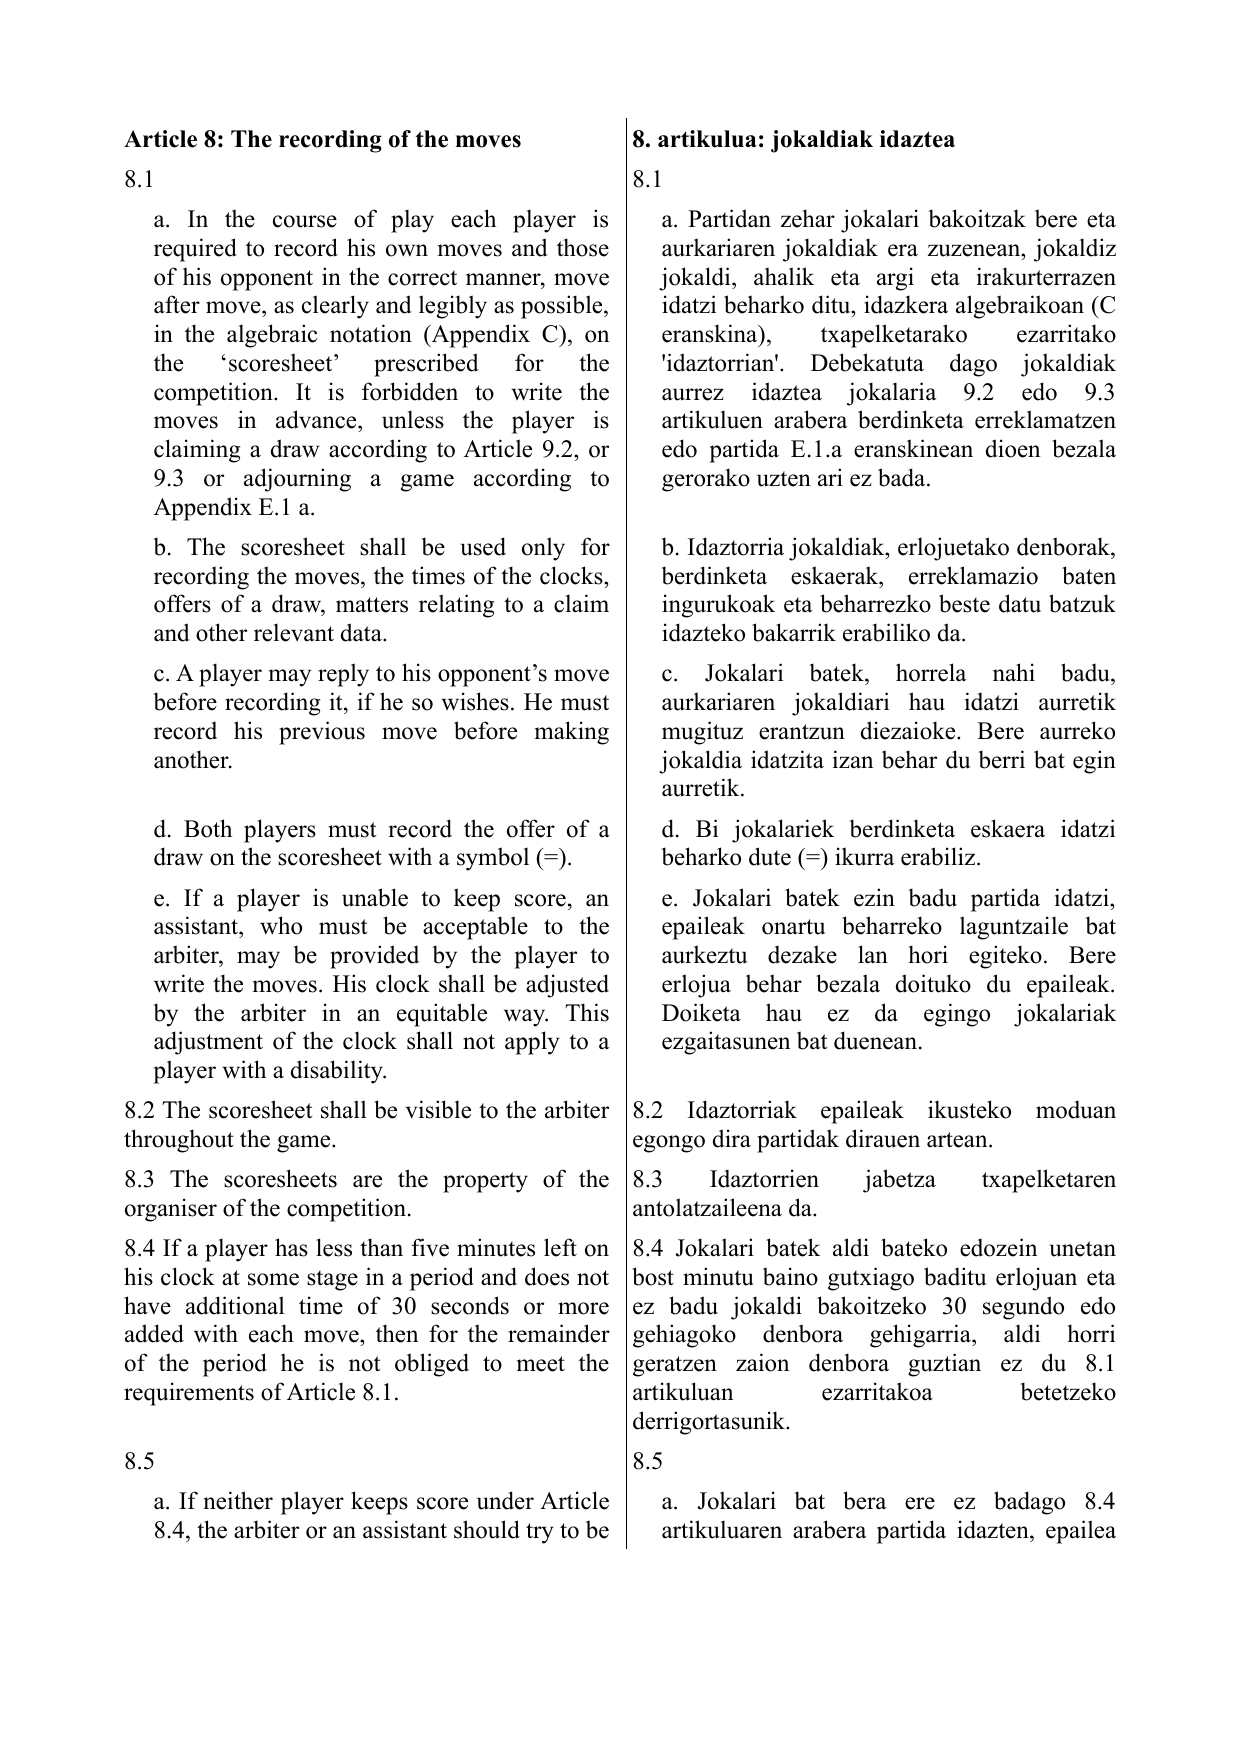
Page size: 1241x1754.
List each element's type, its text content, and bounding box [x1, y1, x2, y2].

table_cell [616, 118, 626, 158]
table_cell [616, 653, 626, 808]
table_cell 8.2 The scoresheet shall be visible to the arbiter throughout the game. [118, 1090, 616, 1158]
table_cell c. Jokalari batek, horrela nahi badu, aurkariaren jokaldiari hau idatzi aurretik mugituz erantzun diezaioke. Bere aurreko jokaldia idatzita izan behar du berri bat egin aurretik. [627, 653, 1122, 808]
table_cell 8.1 [118, 158, 616, 198]
table_cell 8.2 Idaztorriak epaileak ikusteko moduan egongo dira partidak dirauen artean. [627, 1090, 1122, 1158]
table_cell e. If a player is unable to keep score, an assistant, who must be acceptable to the arbiter, may be provided by the player to write the moves. His clock shall be adjusted by the arbiter in an equitable way. This adjustment of the clock shall not apply to a player with a disability. [118, 877, 616, 1089]
table_cell b. The scoresheet shall be used only for recording the moves, the times of the clocks, offers of a draw, matters relating to a claim and other relevant data. [118, 526, 616, 653]
table_cell [616, 199, 626, 526]
table_cell 8.3 Idaztorrien jabetza txapelketaren antolatzaileena da. [627, 1159, 1122, 1227]
table_cell [616, 526, 626, 653]
table_cell 8.4 If a player has less than five minutes left on his clock at some stage in a period and does not have additional time of 30 seconds or more added with each move, then for the remainder of the period he is not obliged to meet the requirements of Article 8.1. [118, 1228, 616, 1440]
table_cell 8.4 Jokalari batek aldi bateko edozein unetan bost minutu baino gutxiago baditu erlojuan eta ez badu jokaldi bakoitzeko 30 segundo edo gehiagoko denbora gehigarria, aldi horri geratzen zaion denbora guztian ez du 8.1 artikuluan ezarritakoa betetzeko derrigortasunik. [627, 1228, 1122, 1440]
table_cell e. Jokalari batek ezin badu partida idatzi, epaileak onartu beharreko laguntzaile bat aurkeztu dezake lan hori egiteko. Bere erlojua behar bezala doituko du epaileak. Doiketa hau ez da egingo jokalariak ezgaitasunen bat duenean. [627, 877, 1122, 1089]
table_cell 8.1 [627, 158, 1122, 198]
table_cell [616, 808, 626, 877]
table_cell a. Partidan zehar jokalari bakoitzak bere eta aurkariaren jokaldiak era zuzenean, jokaldiz jokaldi, ahalik eta argi eta irakurterrazen idatzi beharko ditu, idazkera algebraikoan (C eranskina), txapelketarako ezarritako 'idaztorrian'. Debekatuta dago jokaldiak aurrez idaztea jokalaria 9.2 edo 9.3 artikuluen arabera berdinketa erreklamatzen edo partida E.1.a eranskinean dioen bezala gerorako uzten ari ez bada. [627, 199, 1122, 526]
table_cell d. Bi jokalariek berdinketa eskaera idatzi beharko dute (=) ikurra erabiliz. [627, 808, 1122, 877]
table_cell [616, 158, 626, 198]
table_cell Article 8: The recording of the moves [118, 118, 616, 158]
table_cell [616, 1228, 626, 1440]
table_cell a. In the course of play each player is required to record his own moves and those of his opponent in the correct manner, move after move, as clearly and legibly as possible, in the algebraic notation (Appendix C), on the ‘scoresheet’ prescribed for the competition. It is forbidden to write the moves in advance, unless the player is claiming a draw according to Article 9.2, or 9.3 or adjourning a game according to Appendix E.1 a. [118, 199, 616, 526]
table_cell 8.5 [627, 1440, 1122, 1480]
table_cell [616, 1090, 626, 1158]
table_cell d. Both players must record the offer of a draw on the scoresheet with a symbol (=). [118, 808, 616, 877]
table_cell b. Idaztorria jokaldiak, erlojuetako denborak, berdinketa eskaerak, erreklamazio baten ingurukoak eta beharrezko beste datu batzuk idazteko bakarrik erabiliko da. [627, 526, 1122, 653]
table_cell [616, 877, 626, 1089]
table_cell [616, 1440, 626, 1480]
table_cell 8. artikulua: jokaldiak idaztea [627, 118, 1122, 158]
table_cell 8.3 The scoresheets are the property of the organiser of the competition. [118, 1159, 616, 1227]
table_cell [616, 1159, 626, 1227]
table_cell c. A player may reply to his opponent’s move before recording it, if he so wishes. He must record his previous move before making another. [118, 653, 616, 808]
table_cell 8.5 [118, 1440, 616, 1480]
table_cell [616, 1480, 626, 1549]
table_cell a. Jokalari bat bera ere ez badago 8.4 artikuluaren arabera partida idazten, epailea [627, 1480, 1122, 1549]
table_cell a. If neither player keeps score under Article 8.4, the arbiter or an assistant should try to be [118, 1480, 616, 1549]
